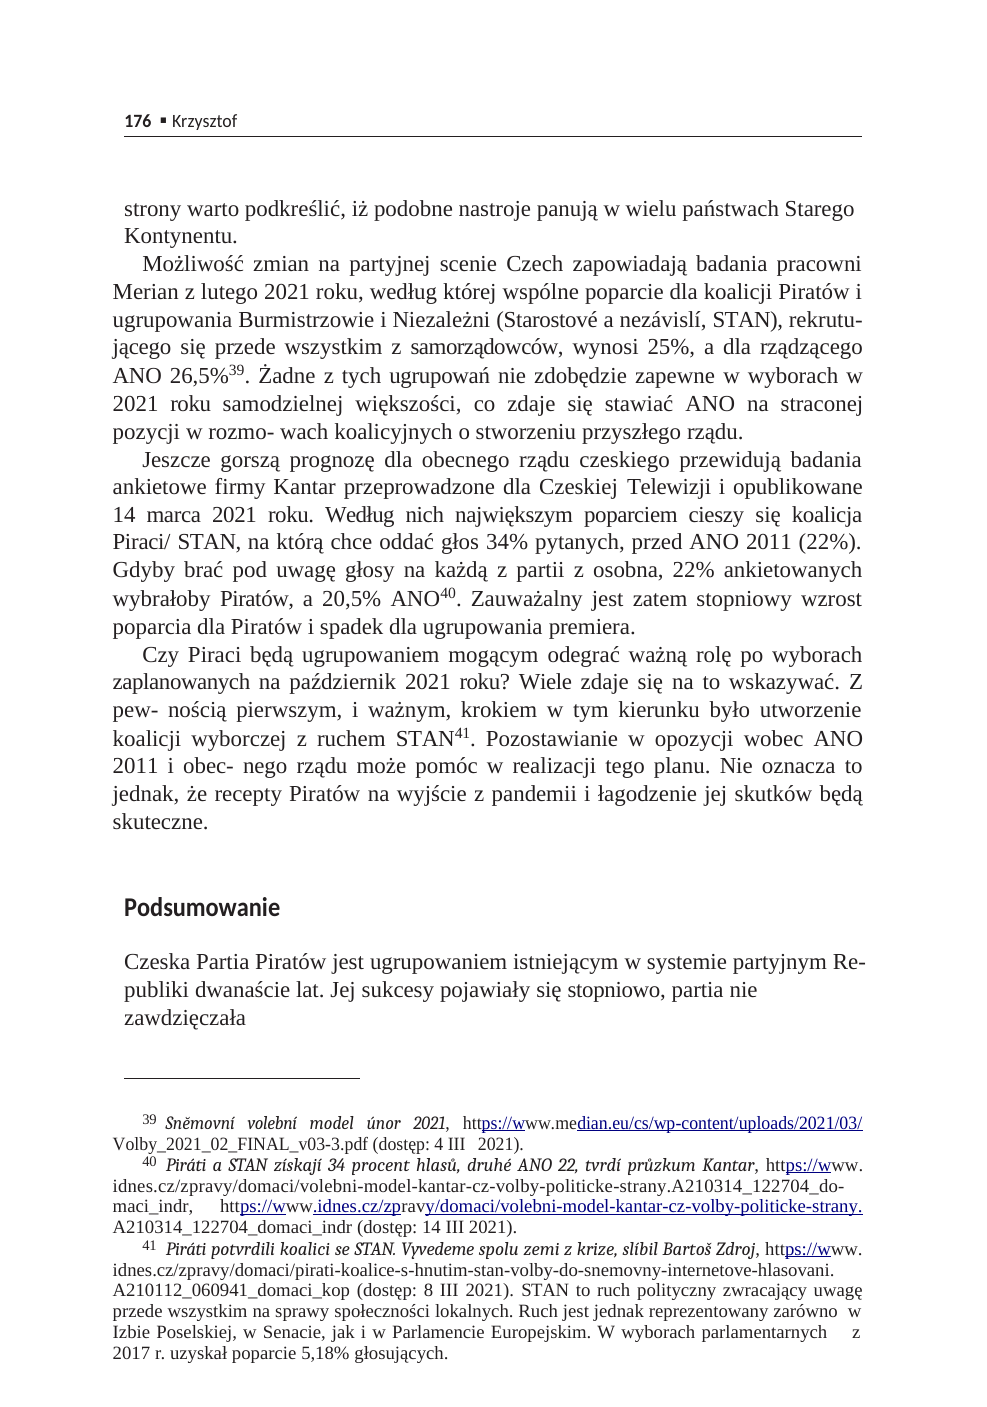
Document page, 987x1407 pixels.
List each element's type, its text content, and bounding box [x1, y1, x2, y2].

text Możliwość zmian na partyjnej scenie Czech zapowiadają badania pracowni Merian z lutego 2021 roku, według której wspólne poparcie dla koalicji Piratów i ugrupowania Burmistrzowie i Niezależni (Starostové a nezávislí, STAN), rekrutu- jącego się przede wszystkim z samorządowców, wynosi 25%, a dla rządzącego ANO 26,5%39. Żadne z tych ugrupowań nie zdobędzie zapewne w wyborach w 2021 roku samodzielnej większości, co zdaje się stawiać ANO na straconej pozycji w rozmo- wach koalicyjnych o stworzeniu przyszłego rządu. [112, 251, 863, 444]
text Czy Piraci będą ugrupowaniem mogącym odegrać ważną rolę po wyborach zaplanowanych na październik 2021 roku? Wiele zdaje się na to wskazywać. Z pew- nością pierwszym, i ważnym, krokiem w tym kierunku było utworzenie koalicji wyborczej z ruchem STAN41. Pozostawianie w opozycji wobec ANO 2011 i obec- nego rządu może pomóc w realizacji tego planu. Nie oznacza to jednak, że recepty Piratów na wyjście z pandemii i łagodzenie jej skutków będą skuteczne. [112, 641, 863, 834]
list Piráti a STAN získají 34 procent hlasů, druhé ANO 22, tvrdí průzkum Kantar, https://www. idnes.cz/zpravy/domaci/volebni-model-kantar-cz-volby-politicke-strany.A210314_122704_do- maci_indr, https://www.idnes.cz/zpravy/domaci/volebni-model-kantar-cz-volby-politicke-strany. A210314_122704_domaci_indr (dostęp: 14 III 2021). [112, 1154, 863, 1238]
list Snĕmovní volební model únor 2021, https://www.median.eu/cs/wp-content/uploads/2021/03/ Volby_2021_02_FINAL_v03-3.pdf (dostęp: 4 III 2021). [112, 1112, 862, 1154]
text strony warto podkreślić, iż podobne nastroje panują w wielu państwach Starego Kontynentu. [124, 195, 874, 249]
list Piráti potvrdili koalici se STAN. Vyvedeme spolu zemi z krize, slíbil Bartoš Zdroj, https://www. idnes.cz/zpravy/domaci/pirati-koalice-s-hnutim-stan-volby-do-snemovny-internetove-hlasovani. A210112_060941_domaci_kop (dostęp: 8 III 2021). STAN to ruch polityczny zwracający uwagę przede wszystkim na sprawy społeczności lokalnych. Ruch jest jednak reprezentowany zarówno w Izbie Poselskiej, w Senacie, jak i w Parlamencie Europejskim. W wyborach parlamentarnych z 2017 r. uzyskał poparcie 5,18% głosujących. [112, 1238, 863, 1363]
subtitle Podsumowanie [124, 891, 874, 924]
text Czeska Partia Piratów jest ugrupowaniem istniejącym w systemie partyjnym Re- publiki dwanaście lat. Jej sukcesy pojawiały się stopniowo, partia nie zawdzięczała [124, 948, 874, 1030]
text Jeszcze gorszą prognozę dla obecnego rządu czeskiego przewidują badania ankietowe firmy Kantar przeprowadzone dla Czeskiej Telewizji i opublikowane 14 marca 2021 roku. Według nich największym poparciem cieszy się koalicja Piraci/ STAN, na którą chce oddać głos 34% pytanych, przed ANO 2011 (22%). Gdyby brać pod uwagę głosy na każdą z partii z osobna, 22% ankietowanych wybrałoby Piratów, a 20,5% ANO40. Zauważalny jest zatem stopniowy wzrost poparcia dla Piratów i spadek dla ugrupowania premiera. [112, 446, 863, 639]
